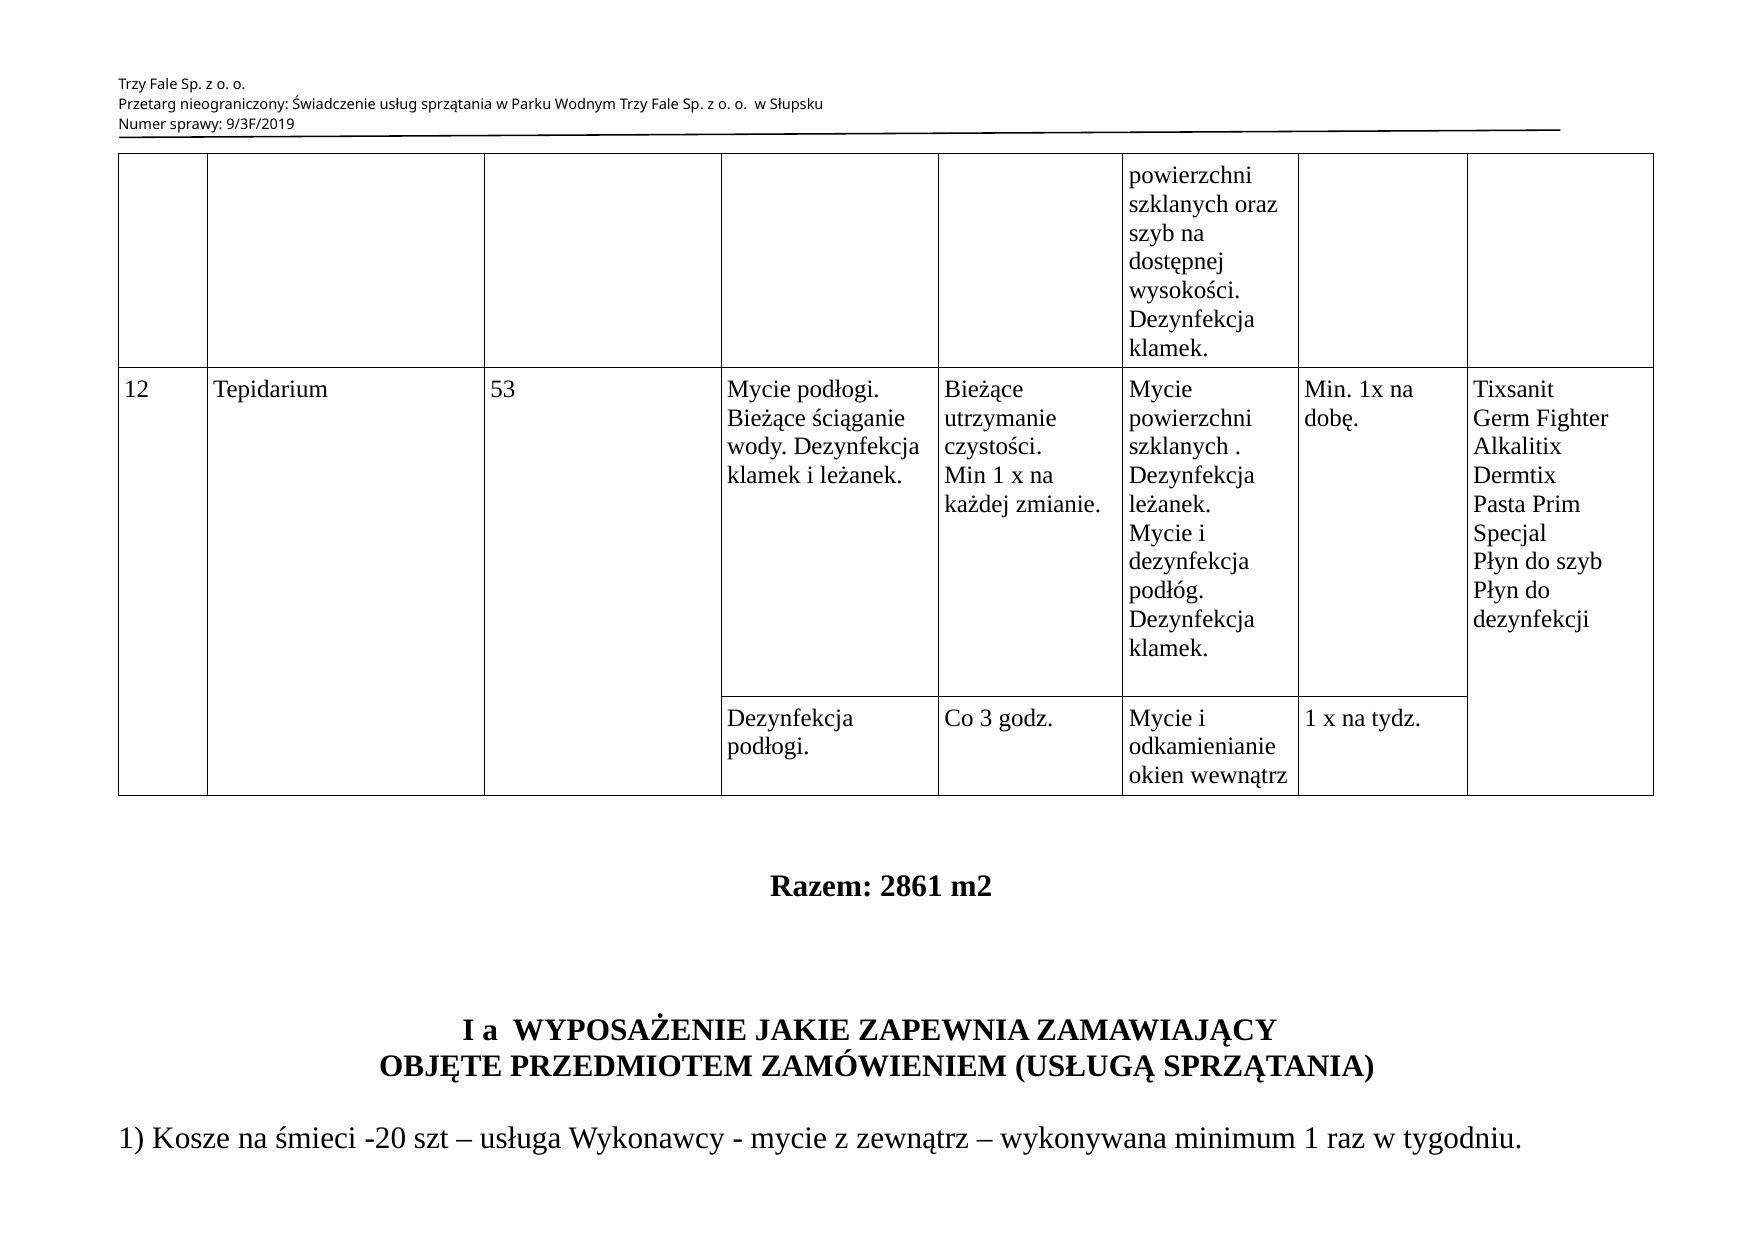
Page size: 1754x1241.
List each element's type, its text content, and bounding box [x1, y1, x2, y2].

text OBJĘTE PRZEDMIOTEM ZAMÓWIENIEM (USŁUGĄ SPRZĄTANIA) [118, 1047, 1636, 1083]
table_cell powierzchni szklanych oraz szyb na dostępnej wysokości. Dezynfekcja klamek. [1123, 154, 1298, 367]
table_cell [1468, 154, 1653, 367]
table_cell Mycie podłogi. Bieżące ściąganie wody. Dezynfekcja klamek i leżanek. [722, 368, 938, 696]
table_cell Bieżące utrzymanie czystości. Min 1 x na każdej zmianie. [939, 368, 1122, 696]
table_cell Tixsanit Germ Fighter Alkalitix Dermtix Pasta Prim Specjal Płyn do szyb Płyn do dezynfekcji [1468, 368, 1653, 794]
table_cell 53 [485, 368, 721, 794]
text I a WYPOSAŻENIE JAKIE ZAPEWNIA ZAMAWIAJĄCY [118, 1011, 1636, 1047]
table_cell [1299, 154, 1467, 367]
table_cell Min. 1x na dobę. [1299, 368, 1467, 696]
table_cell 12 [119, 368, 207, 794]
table_cell [722, 154, 938, 367]
table_cell Mycie powierzchni szklanych . Dezynfekcja leżanek. Mycie i dezynfekcja podłóg. Dezynfekcja klamek. [1123, 368, 1298, 696]
text Razem: 2861 m2 [118, 867, 1636, 903]
text 1) Kosze na śmieci -20 szt – usługa Wykonawcy - mycie z zewnątrz – wykonywana minimum 1 raz w tygodniu. [118, 1119, 1636, 1155]
table_cell [485, 154, 721, 367]
table_cell Tepidarium [208, 368, 484, 794]
table_cell [939, 154, 1122, 367]
table_cell [208, 154, 484, 367]
table_cell Dezynfekcja podłogi. [722, 697, 938, 794]
table_cell Mycie i odkamienianie okien wewnątrz [1123, 697, 1298, 794]
table_cell 1 x na tydz. [1299, 697, 1467, 794]
table_cell [119, 154, 207, 367]
table_cell Co 3 godz. [939, 697, 1122, 794]
